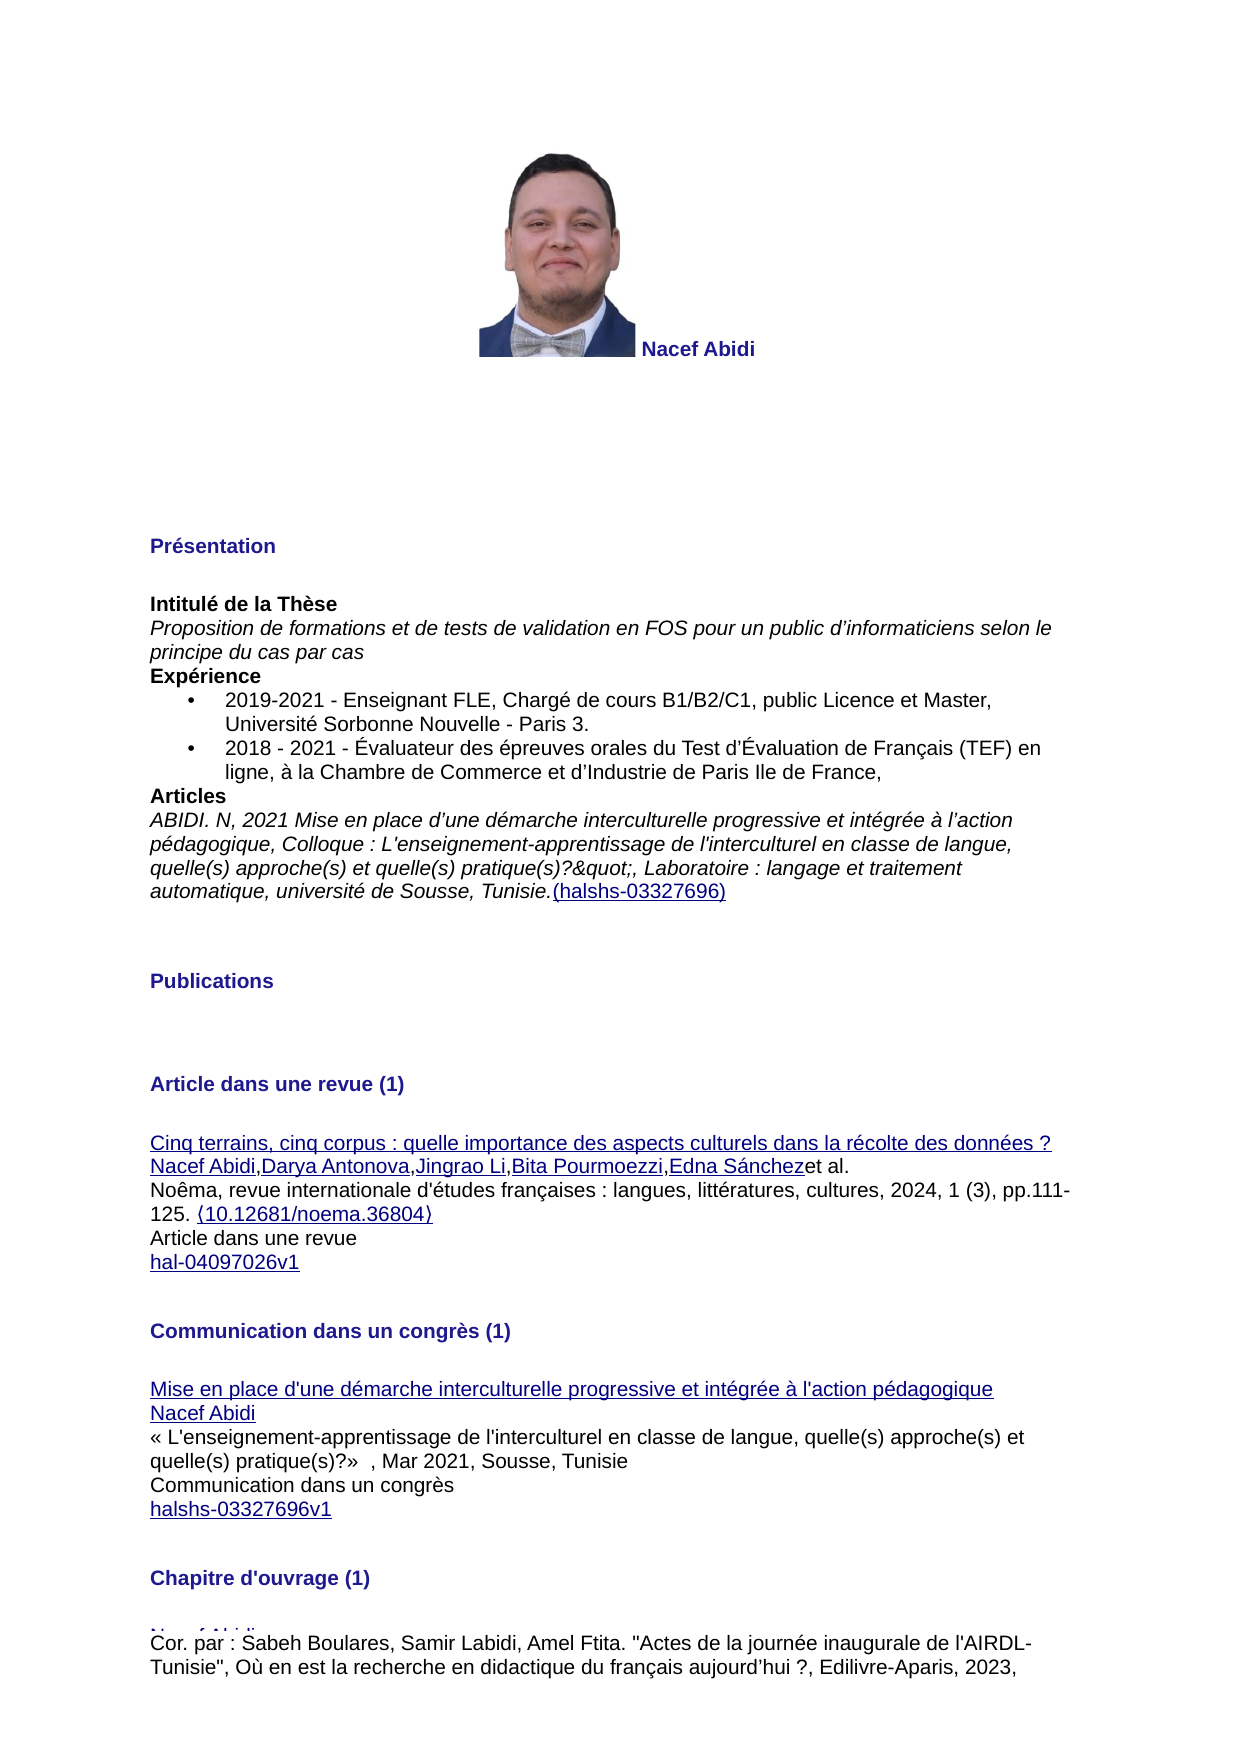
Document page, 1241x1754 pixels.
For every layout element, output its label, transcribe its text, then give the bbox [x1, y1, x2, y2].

list 2018 - 2021 - Évaluateur des épreuves orales du Test d’Évaluation de Français (TEF) en ligne, à la Chambre de Commerce et d’Industrie de Paris Ile de France, [187, 736, 1090, 783]
list 2019-2021 - Enseignant FLE, Chargé de cours B1/B2/C1, public Licence et Master, Université Sorbonne Nouvelle - Paris 3. [187, 688, 1090, 736]
subtitle Présentation [150, 533, 1090, 557]
subtitle Article dans une revue (1) [150, 1072, 1090, 1096]
subtitle Communication dans un congrès (1) [150, 1319, 1090, 1343]
subtitle Nacef Abidi [150, 150, 1090, 361]
table_header Le FOS pour un public d’informaticiens : le modèle prototypique entre écarts et remédiations Nacef Abidi Cor. par : Sabeh Boulares, Samir Labidi, Amel Ftita. "Actes de la journée inaugurale de l'AIRDL-Tunisie", Où en est la recherche en didactique du français aujourd’hui ?, Edilivre-Aparis, 2023, 2414602953 Chapitre d'ouvrage hal-04994125v1 [150, 1624, 1090, 1679]
text ABIDI. N, 2021 Mise en place d’une démarche interculturelle progressive et intégrée à l’action pédagogique, Colloque : L'enseignement-apprentissage de l'interculturel en classe de langue, quelle(s) approche(s) et quelle(s) pratique(s)?&quot;, Laboratoire : langage et traitement automatique, université de Sousse, Tunisie.(halshs-03327696) [150, 807, 1090, 903]
table_header Mise en place d'une démarche interculturelle progressive et intégrée à l'action pédagogique Nacef Abidi « L'enseignement-apprentissage de l'interculturel en classe de langue, quelle(s) approche(s) et quelle(s) pratique(s)?» , Mar 2021, Sousse, Tunisie Communication dans un congrès halshs-03327696v1 [150, 1377, 1090, 1521]
subtitle Articles [150, 783, 1090, 807]
table_header Cinq terrains, cinq corpus : quelle importance des aspects culturels dans la récolte des données ? Nacef Abidi,Darya Antonova,Jingrao Li,Bita Pourmoezzi,Edna Sánchezet al. Noêma, revue internationale d'études françaises : langues, littératures, cultures, 2024, 1 (3), pp.111-125. ⟨10.12681/noema.36804⟩ Article dans une revue hal-04097026v1 [150, 1130, 1090, 1274]
subtitle Publications [150, 969, 1090, 993]
subtitle Expérience [150, 664, 1090, 688]
subtitle Chapitre d'ouvrage (1) [150, 1566, 1090, 1590]
subtitle Intitulé de la Thèse [150, 592, 1090, 616]
text Proposition de formations et de tests de validation en FOS pour un public d’informaticiens selon le principe du cas par cas [150, 616, 1090, 664]
picture [479, 150, 636, 357]
